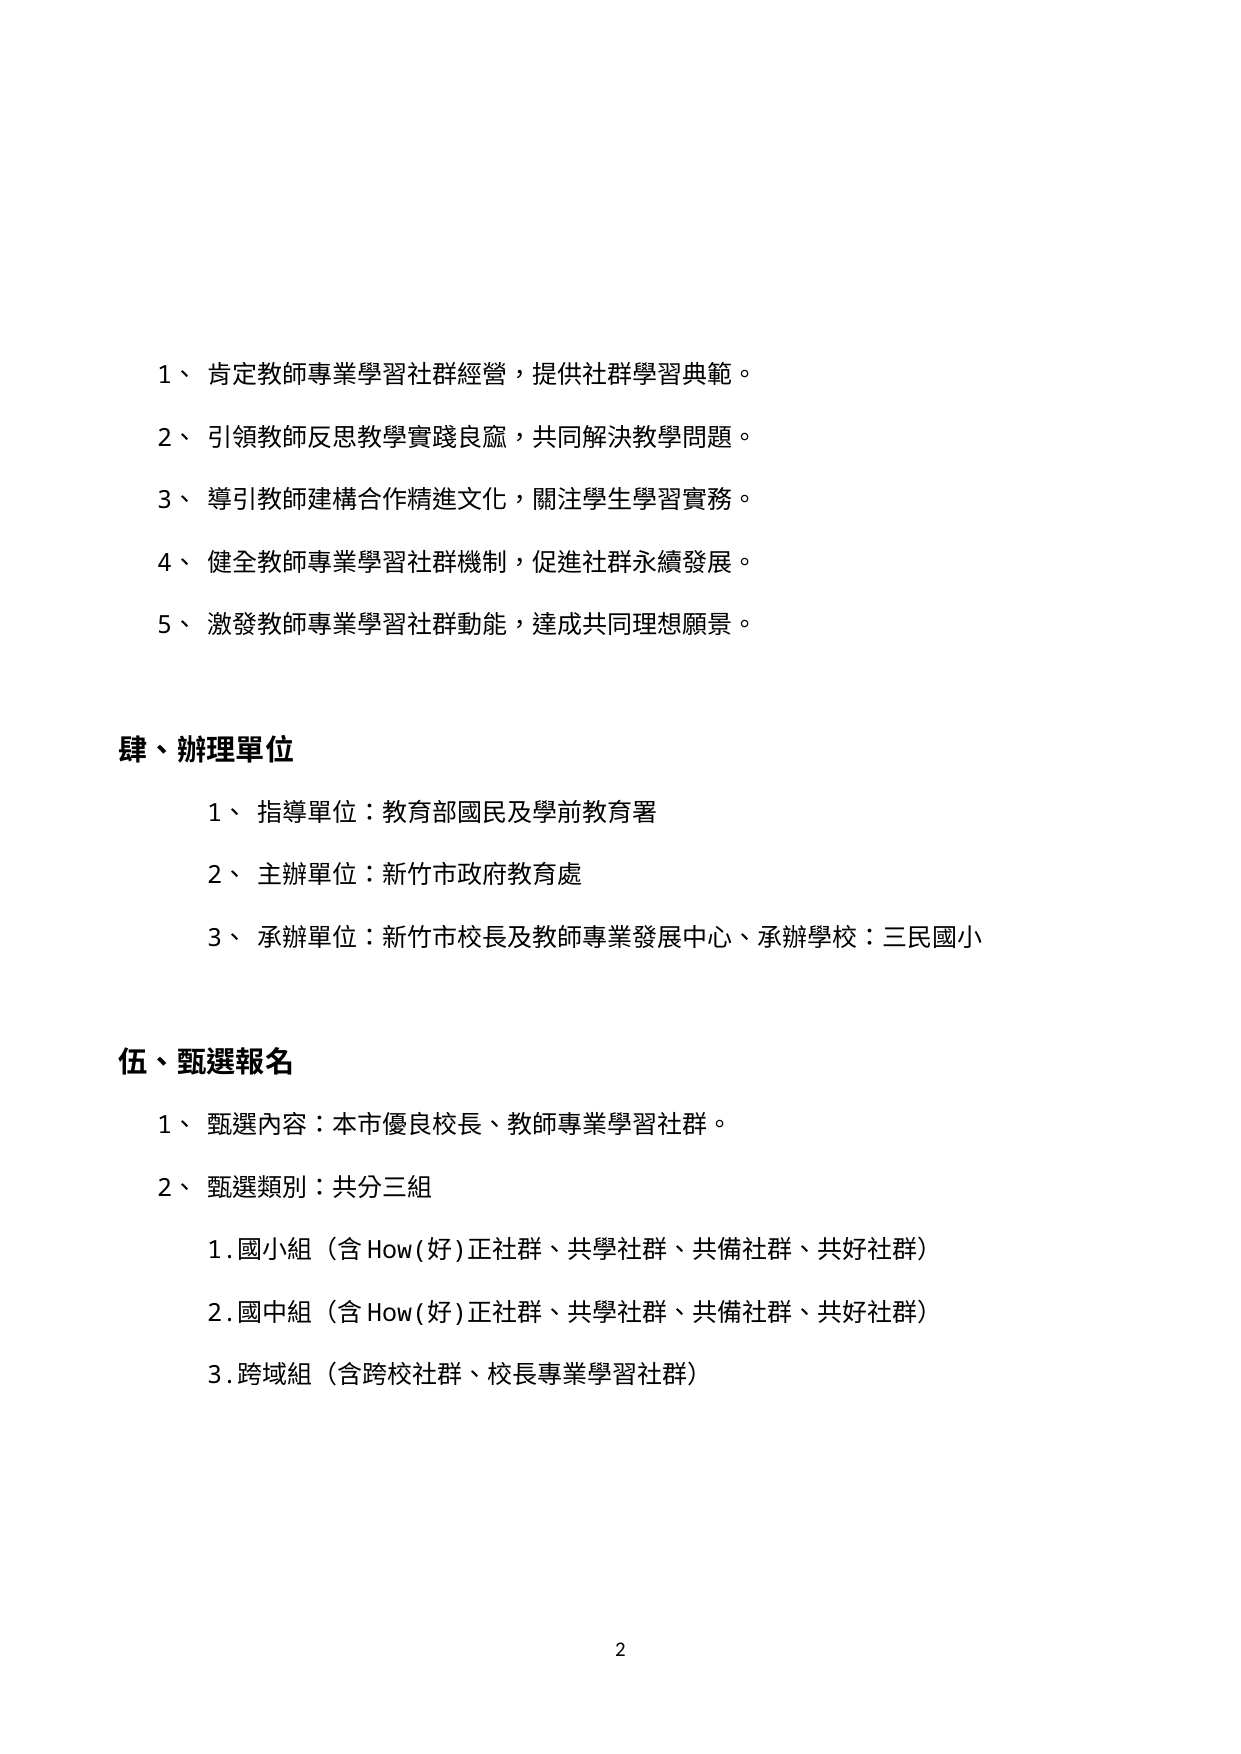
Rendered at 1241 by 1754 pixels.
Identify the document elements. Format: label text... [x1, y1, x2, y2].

list 指導單位：教育部國民及學前教育署 [207, 768, 1122, 831]
list 甄選類別：共分三組 [157, 1143, 1122, 1206]
text 1.國小組（含How(好)正社群、共學社群、共備社群、共好社群） [207, 1206, 1122, 1268]
list 甄選報名 [118, 1018, 1122, 1081]
list 健全教師專業學習社群機制，促進社群永續發展。 [157, 518, 1122, 581]
list 甄選內容：本市優良校長、教師專業學習社群。 [157, 1081, 1122, 1143]
list 主辦單位：新竹市政府教育處 [207, 831, 1122, 893]
list 肯定教師專業學習社群經營，提供社群學習典範。 [157, 331, 1122, 393]
list 導引教師建構合作精進文化，關注學生學習實務。 [157, 456, 1122, 518]
text 2.國中組（含How(好)正社群、共學社群、共備社群、共好社群） [207, 1268, 1122, 1331]
list 辦理單位 [118, 706, 1122, 768]
list 激發教師專業學習社群動能，達成共同理想願景。 [157, 581, 1122, 643]
list 引領教師反思教學實踐良窳，共同解決教學問題。 [157, 393, 1122, 456]
list 承辦單位：新竹市校長及教師專業發展中心、承辦學校：三民國小 [207, 893, 1122, 956]
text 3.跨域組（含跨校社群、校長專業學習社群） [207, 1331, 1122, 1393]
